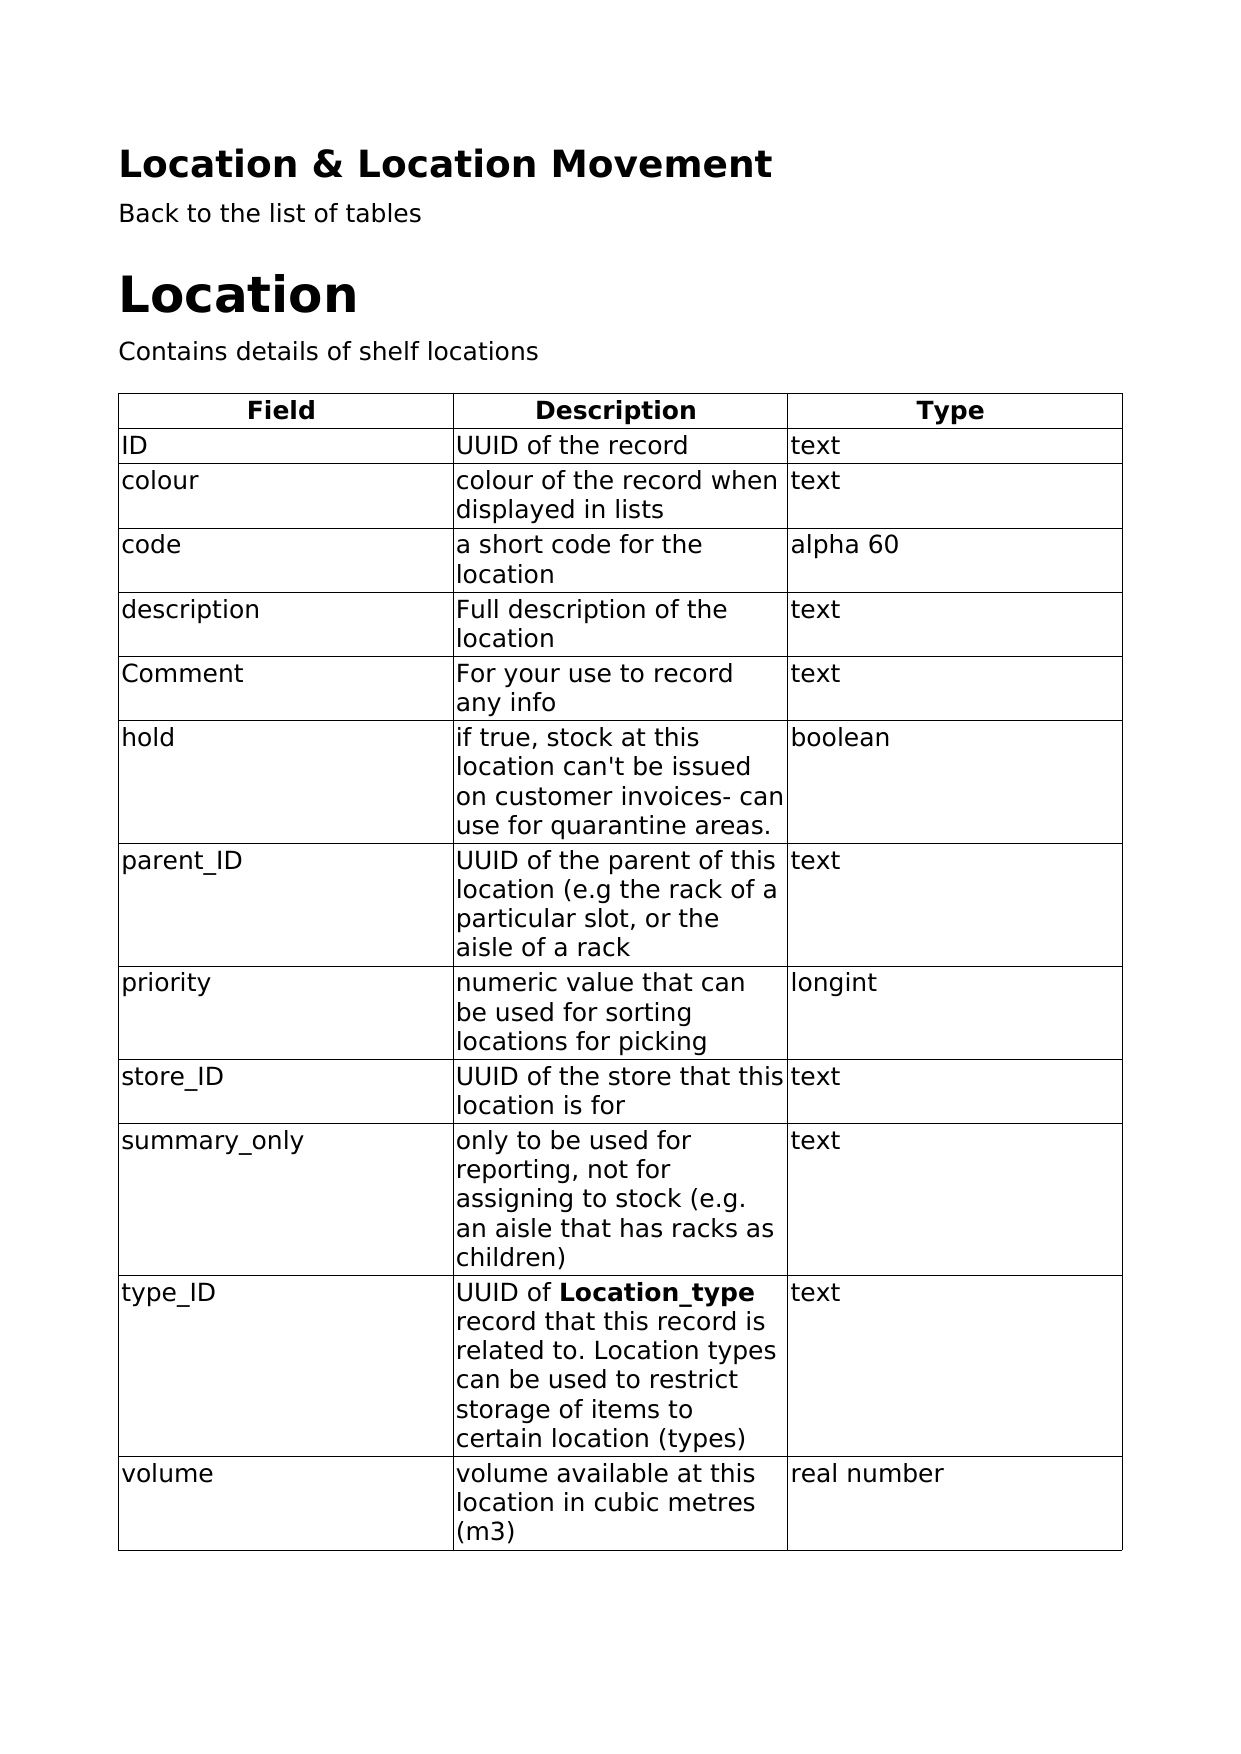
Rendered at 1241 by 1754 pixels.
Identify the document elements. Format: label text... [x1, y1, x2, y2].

table_cell description [119, 593, 453, 656]
table_cell only to be used for reporting, not for assigning to stock (e.g. an aisle that has racks as children) [454, 1124, 787, 1275]
table_cell volume available at this location in cubic metres (m3) [454, 1457, 787, 1549]
table_cell priority [119, 967, 453, 1059]
table_cell alpha 60 [788, 529, 1122, 592]
table_cell text [788, 429, 1122, 463]
table_cell a short code for the location [454, 529, 787, 592]
table_cell volume [119, 1457, 453, 1549]
table_cell text [788, 464, 1122, 528]
table_cell UUID of the parent of this location (e.g the rack of a particular slot, or the aisle of a rack [454, 844, 787, 966]
table_cell text [788, 1276, 1122, 1456]
text Contains details of shelf locations [118, 337, 1122, 366]
table_cell Full description of the location [454, 593, 787, 656]
table_cell parent_ID [119, 844, 453, 966]
table_cell colour of the record when displayed in lists [454, 464, 787, 528]
table_cell numeric value that can be used for sorting locations for picking [454, 967, 787, 1059]
table_cell real number [788, 1457, 1122, 1549]
table_cell UUID of the record [454, 429, 787, 463]
table_cell type_ID [119, 1276, 453, 1456]
table_cell text [788, 844, 1122, 966]
table_cell ID [119, 429, 453, 463]
subtitle Location [118, 266, 1122, 324]
table_cell longint [788, 967, 1122, 1059]
table_header Field [119, 394, 453, 428]
table_cell colour [119, 464, 453, 528]
subtitle Location & Location Movement [118, 143, 1122, 187]
table_cell text [788, 657, 1122, 720]
table_cell if true, stock at this location can't be issued on customer invoices- can use for quarantine areas. [454, 721, 787, 843]
table_cell UUID of the store that this location is for [454, 1060, 787, 1123]
table_cell hold [119, 721, 453, 843]
text Back to the list of tables [118, 199, 1122, 228]
table_cell text [788, 593, 1122, 656]
table_cell boolean [788, 721, 1122, 843]
table_cell Comment [119, 657, 453, 720]
table_cell summary_only [119, 1124, 453, 1275]
table_cell text [788, 1060, 1122, 1123]
table_cell UUID of Location_type record that this record is related to. Location types can be used to restrict storage of items to certain location (types) [454, 1276, 787, 1456]
table_cell For your use to record any info [454, 657, 787, 720]
table_header Type [788, 394, 1122, 428]
table_cell store_ID [119, 1060, 453, 1123]
table_cell text [788, 1124, 1122, 1275]
table_cell code [119, 529, 453, 592]
table_header Description [454, 394, 787, 428]
